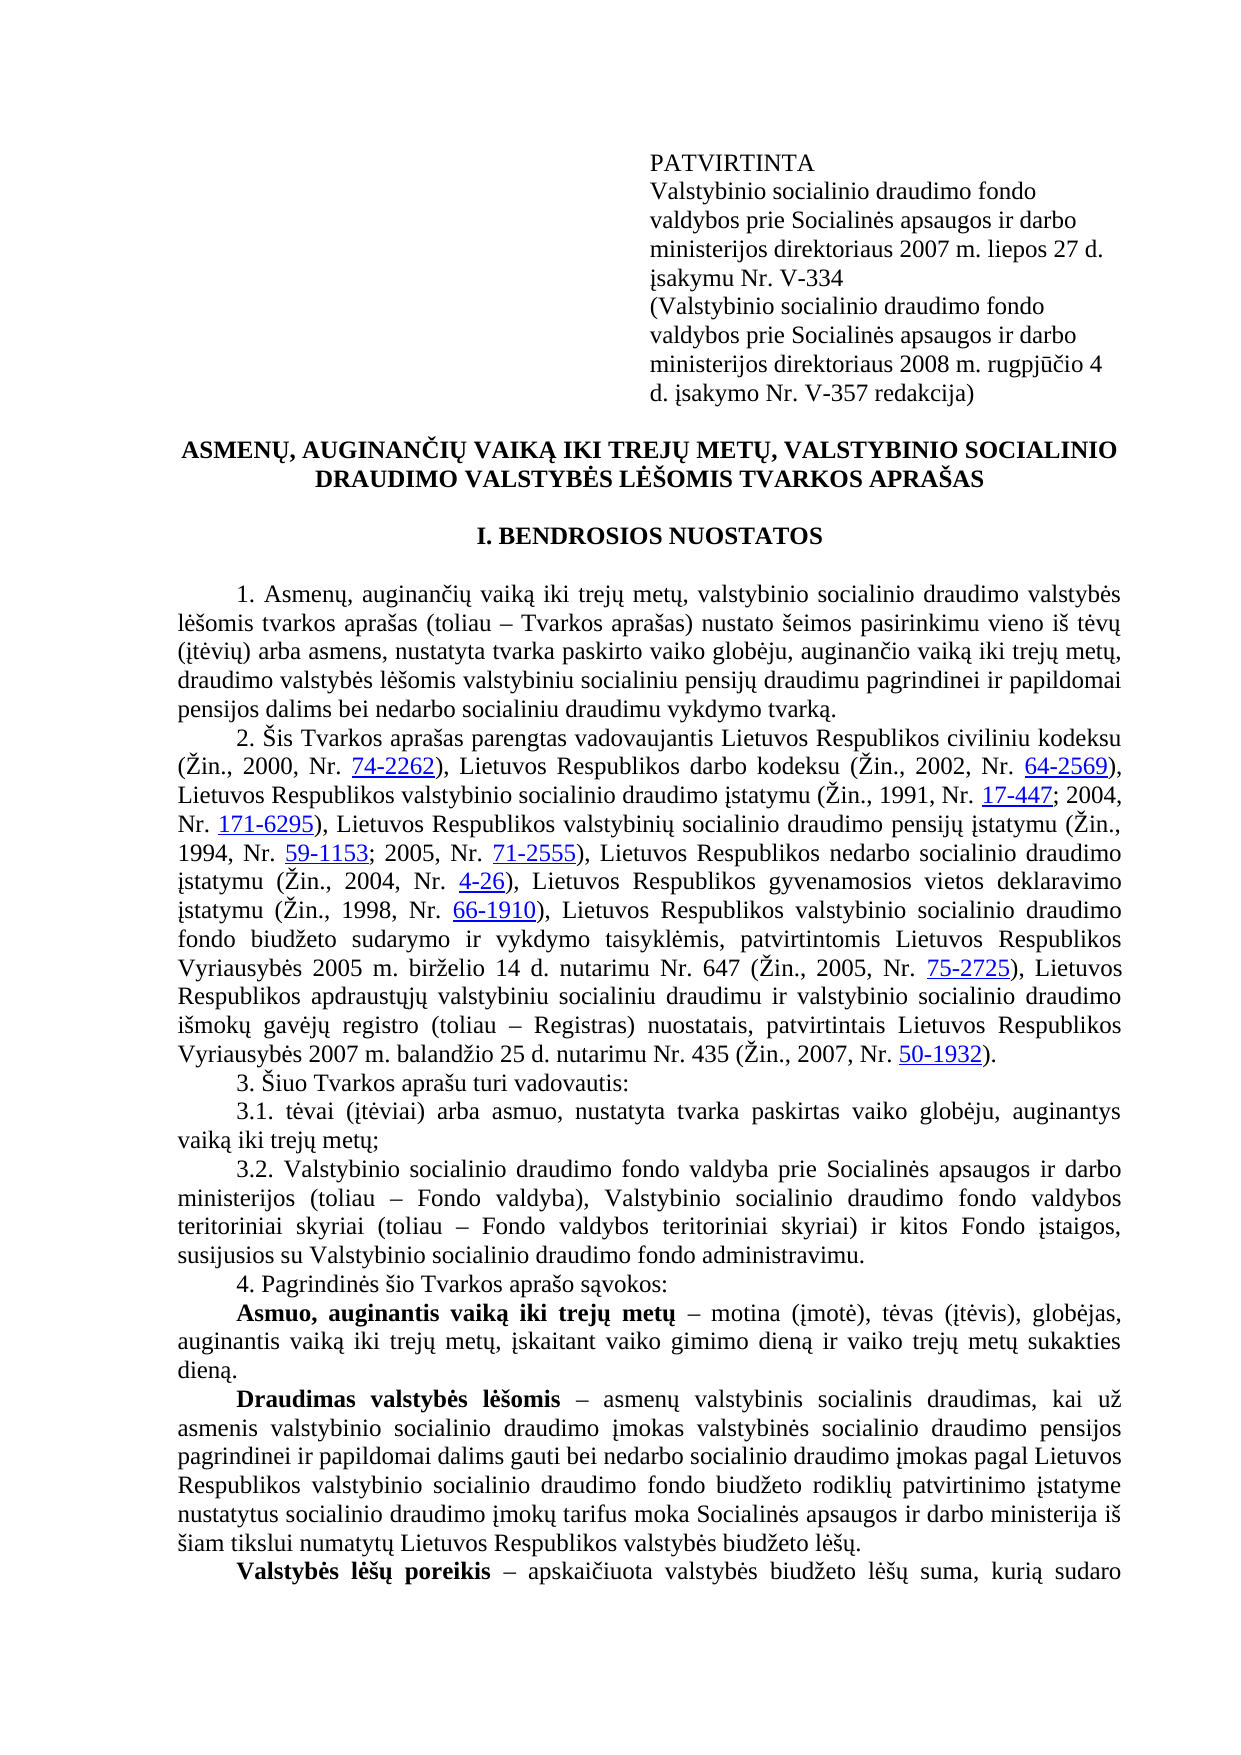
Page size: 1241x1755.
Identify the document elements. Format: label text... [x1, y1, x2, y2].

text (Valstybinio socialinio draudimo fondo valdybos prie Socialinės apsaugos ir darbo ministerijos direktoriaus 2008 m. rugpjūčio 4 d. įsakymo Nr. V-357 redakcija) [649, 291, 1122, 406]
text 3.1. tėvai (įtėviai) arba asmuo, nustatyta tvarka paskirtas vaiko globėju, auginantys vaiką iki trejų metų; [177, 1096, 1122, 1154]
text 4. Pagrindinės šio Tvarkos aprašo sąvokos: [177, 1269, 1122, 1298]
text ASMENŲ, AUGINANČIŲ VAIKĄ IKI TREJŲ METŲ, VALSTYBINIO SOCIALINIO DRAUDIMO VALSTYBĖS LĖŠOMIS TVARKOS APRAŠAS [177, 435, 1122, 493]
text I. BENDROSIOS NUOSTATOS [177, 521, 1122, 550]
text Draudimas valstybės lėšomis – asmenų valstybinis socialinis draudimas, kai už asmenis valstybinio socialinio draudimo įmokas valstybinės socialinio draudimo pensijos pagrindinei ir papildomai dalims gauti bei nedarbo socialinio draudimo įmokas pagal Lietuvos Respublikos valstybinio socialinio draudimo fondo biudžeto rodiklių patvirtinimo įstatyme nustatytus socialinio draudimo įmokų tarifus moka Socialinės apsaugos ir darbo ministerija iš šiam tikslui numatytų Lietuvos Respublikos valstybės biudžeto lėšų. [177, 1384, 1122, 1556]
text Asmuo, auginantis vaiką iki trejų metų – motina (įmotė), tėvas (įtėvis), globėjas, auginantis vaiką iki trejų metų, įskaitant vaiko gimimo dieną ir vaiko trejų metų sukakties dieną. [177, 1298, 1122, 1384]
text 3.2. Valstybinio socialinio draudimo fondo valdyba prie Socialinės apsaugos ir darbo ministerijos (toliau – Fondo valdyba), Valstybinio socialinio draudimo fondo valdybos teritoriniai skyriai (toliau – Fondo valdybos teritoriniai skyriai) ir kitos Fondo įstaigos, susijusios su Valstybinio socialinio draudimo fondo administravimu. [177, 1154, 1122, 1269]
text Valstybės lėšų poreikis – apskaičiuota valstybės biudžeto lėšų suma, kurią sudaro [177, 1556, 1122, 1585]
text 3. Šiuo Tvarkos aprašu turi vadovautis: [177, 1068, 1122, 1096]
text 2. Šis Tvarkos aprašas parengtas vadovaujantis Lietuvos Respublikos civiliniu kodeksu (Žin., 2000, Nr. 74-2262), Lietuvos Respublikos darbo kodeksu (Žin., 2002, Nr. 64-2569), Lietuvos Respublikos valstybinio socialinio draudimo įstatymu (Žin., 1991, Nr. 17-447; 2004, Nr. 171-6295), Lietuvos Respublikos valstybinių socialinio draudimo pensijų įstatymu (Žin., 1994, Nr. 59-1153; 2005, Nr. 71-2555), Lietuvos Respublikos nedarbo socialinio draudimo įstatymu (Žin., 2004, Nr. 4-26), Lietuvos Respublikos gyvenamosios vietos deklaravimo įstatymu (Žin., 1998, Nr. 66-1910), Lietuvos Respublikos valstybinio socialinio draudimo fondo biudžeto sudarymo ir vykdymo taisyklėmis, patvirtintomis Lietuvos Respublikos Vyriausybės 2005 m. birželio 14 d. nutarimu Nr. 647 (Žin., 2005, Nr. 75-2725), Lietuvos Respublikos apdraustųjų valstybiniu socialiniu draudimu ir valstybinio socialinio draudimo išmokų gavėjų registro (toliau – Registras) nuostatais, patvirtintais Lietuvos Respublikos Vyriausybės 2007 m. balandžio 25 d. nutarimu Nr. 435 (Žin., 2007, Nr. 50-1932). [177, 723, 1122, 1068]
text 1. Asmenų, auginančių vaiką iki trejų metų, valstybinio socialinio draudimo valstybės lėšomis tvarkos aprašas (toliau – Tvarkos aprašas) nustato šeimos pasirinkimu vieno iš tėvų (įtėvių) arba asmens, nustatyta tvarka paskirto vaiko globėju, auginančio vaiką iki trejų metų, draudimo valstybės lėšomis valstybiniu socialiniu pensijų draudimu pagrindinei ir papildomai pensijos dalims bei nedarbo socialiniu draudimu vykdymo tvarką. [177, 579, 1122, 723]
text PATVIRTINTA [649, 148, 1122, 176]
text Valstybinio socialinio draudimo fondo valdybos prie Socialinės apsaugos ir darbo ministerijos direktoriaus 2007 m. liepos 27 d. įsakymu Nr. V-334 [649, 176, 1122, 291]
